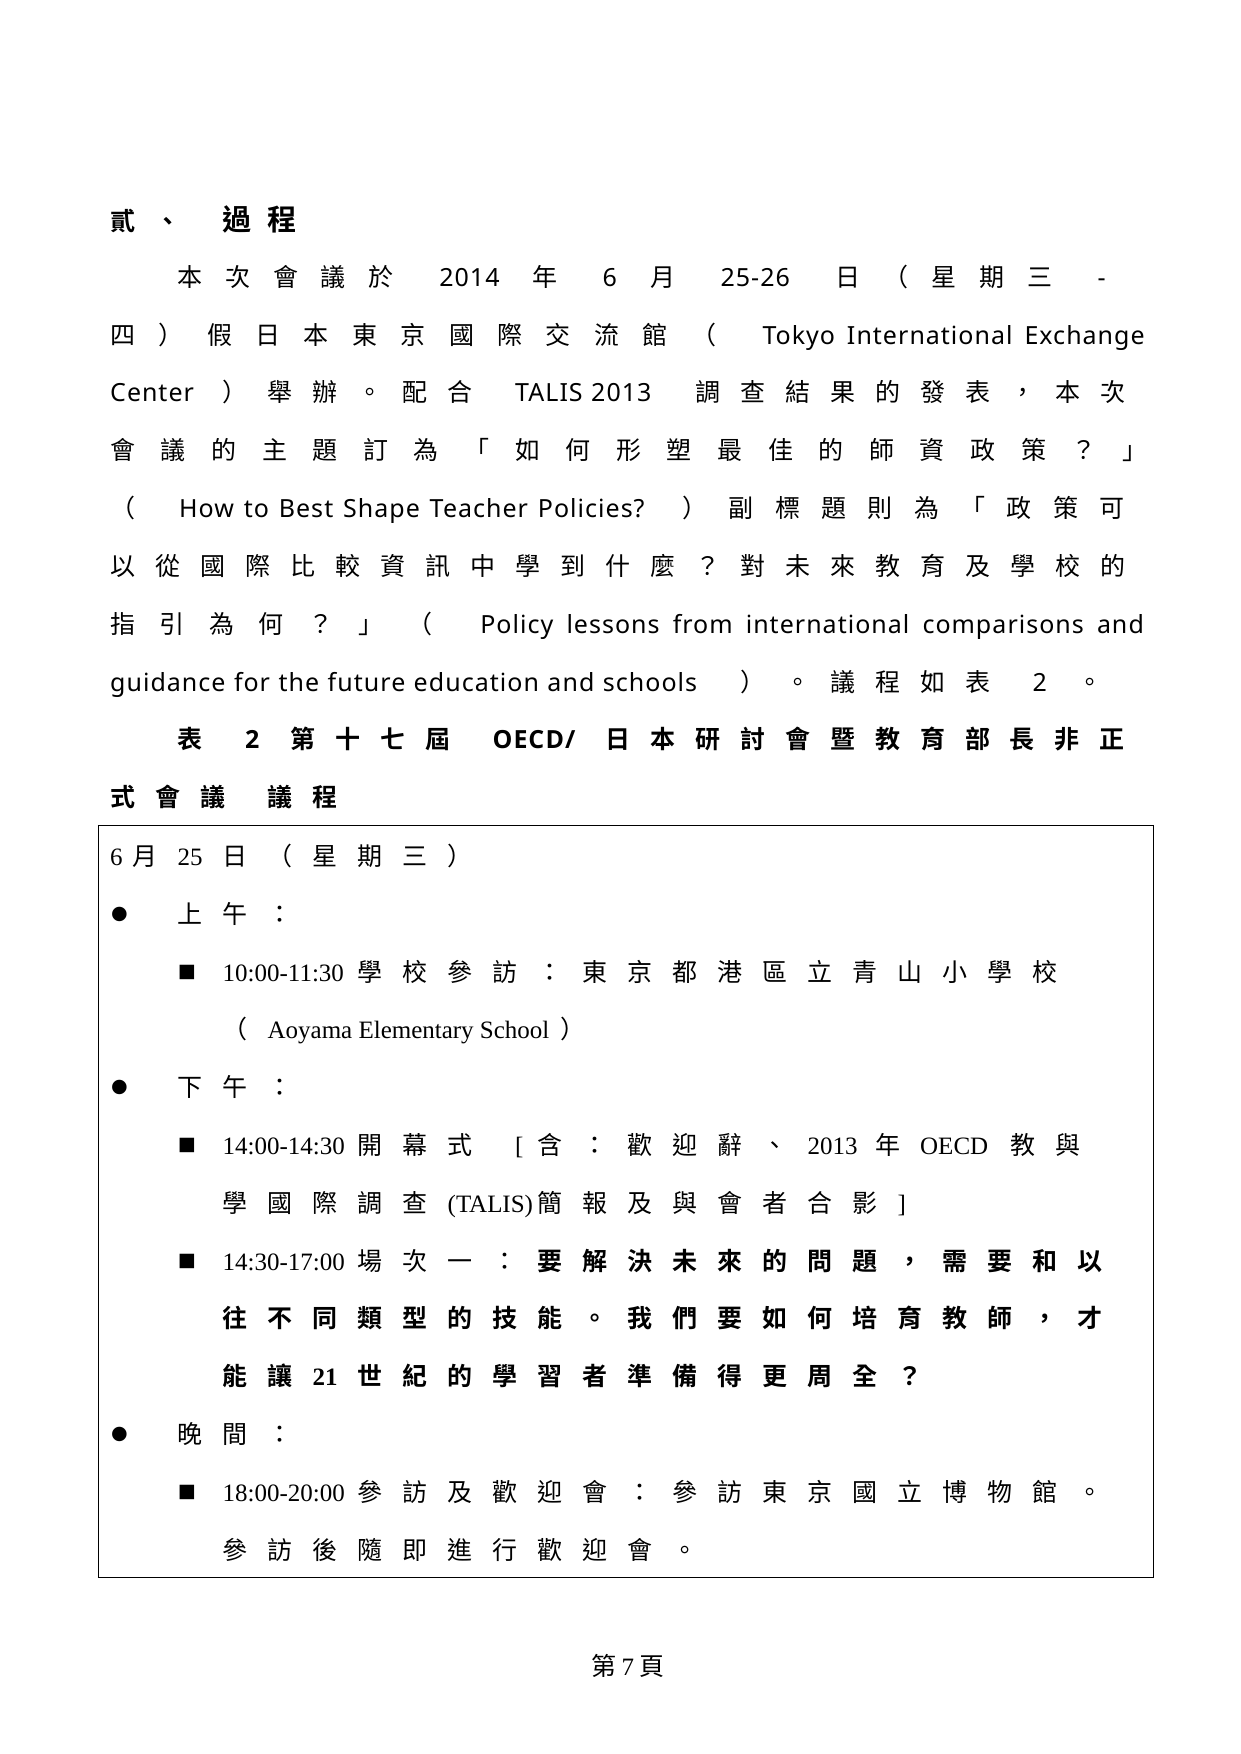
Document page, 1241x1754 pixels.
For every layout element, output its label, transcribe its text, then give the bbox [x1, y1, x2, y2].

list 過程 [110, 189, 1145, 247]
text 本次會議於2014年6月25-26日（星期三-四）假日本東京國際交流館（Tokyo International Exchange Center）舉辦。配合TALIS 2013調查結果的發表，本次會議的主題訂為「如何形塑最佳的師資政策？」（How to Best Shape Teacher Policies?）副標題則為「政策可以從國際比較資訊中學到什麼？對未來教育及學校的指引為何？」（Policy lessons from international comparisons and guidance for the future education and schools）。議程如表2。 [110, 247, 1145, 709]
table_header 6月25日（星期三） 上午： 10:00-11:30學校參訪：東京都港區立青山小學校（Aoyama Elementary School） 下午： 14:00-14:30開幕式 [含：歡迎辭、2013年OECD教與學國際調查(TALIS)簡報及與會者合影] 14:30-17:00場次一：要解決未來的問題，需要和以往不同類型的技能。我們要如何培育教師，才能讓21世紀的學習者準備得更周全？ 晚間： 18:00-20:00參訪及歡迎會：參訪東京國立博物館。參訪後隨即進行歡迎會。 [99, 826, 1153, 1577]
text 表2第十七屆OECD/日本研討會暨教育部長非正式會議 議程 [110, 709, 1145, 825]
